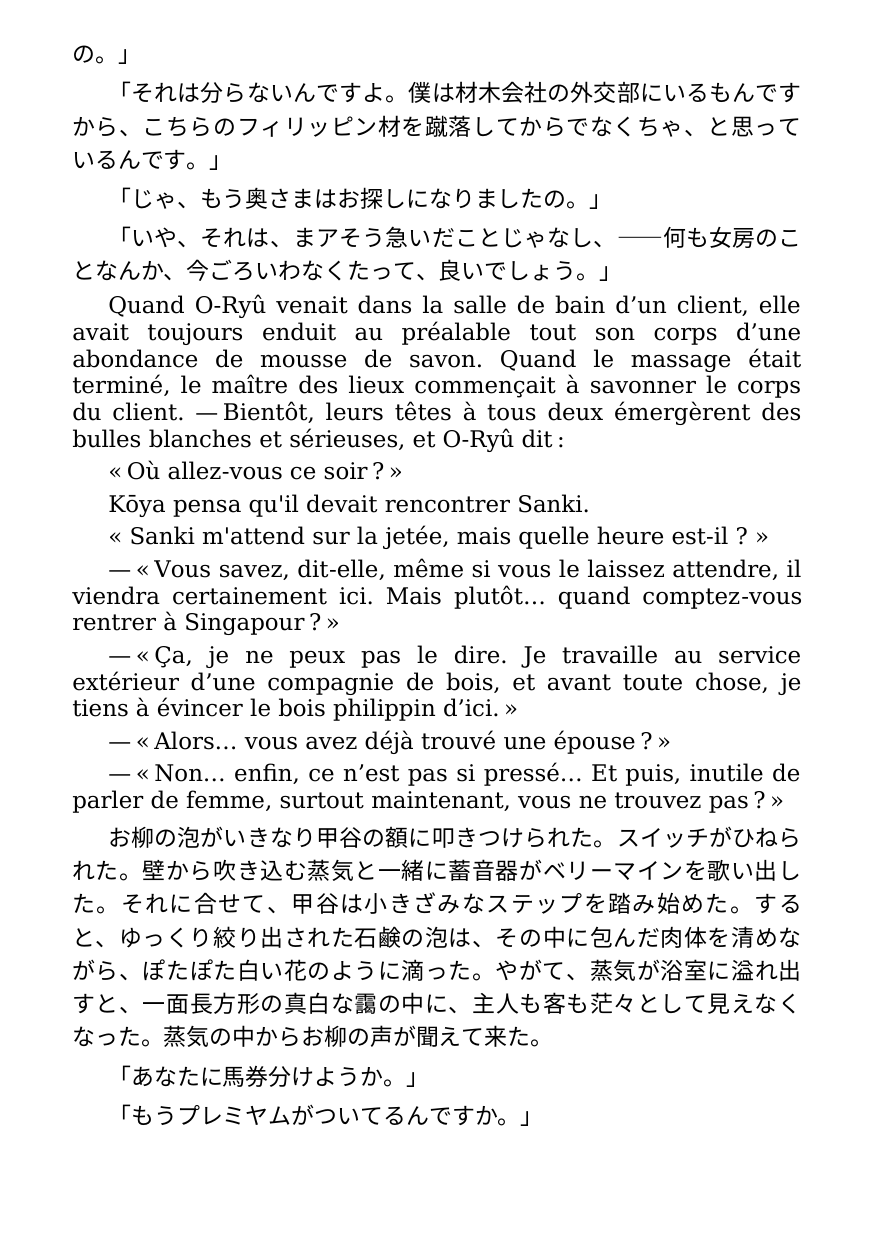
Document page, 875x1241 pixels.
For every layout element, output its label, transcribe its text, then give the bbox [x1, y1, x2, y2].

text お柳の泡がいきなり甲谷の額に叩きつけられた。スイッチがひねられた。壁から吹き込む蒸気と一緒に蓄音器がベリーマインを歌い出した。それに合せて、甲谷は小きざみなステップを踏み始めた。すると、ゆっくり絞り出された石鹸の泡は、その中に包んだ肉体を清めながら、ぽたぽた白い花のように滴った。やがて、蒸気が浴室に溢れ出すと、一面長方形の真白な靄の中に、主人も客も茫々として見えなくなった。蒸気の中からお柳の声が聞えて来た。 [72, 820, 802, 1052]
text « Sanki m'attend sur la jetée, mais quelle heure est-il ? » [72, 523, 802, 550]
text Quand O-Ryû venait dans la salle de bain d’un client, elle avait toujours enduit au préalable tout son corps d’une abondance de mousse de savon. Quand le massage était terminé, le maître des lieux commençait à savonner le corps du client. — Bientôt, leurs têtes à tous deux émergèrent des bulles blanches et sérieuses, et O-Ryû dit : [72, 292, 802, 452]
text 「じゃ、もう奥さまはお探しになりましたの。」 [72, 181, 802, 214]
text — « Alors… vous avez déjà trouvé une épouse ? » [72, 728, 802, 755]
text 「それは分らないんですよ。僕は材木会社の外交部にいるもんですから、こちらのフィリッピン材を蹴落してからでなくちゃ、と思っているんです。」 [72, 75, 802, 175]
text 「いや、それは、まアそう急いだことじゃなし、――何も女房のことなんか、今ごろいわなくたって、良いでしょう。」 [72, 220, 802, 286]
text — « Ça, je ne peux pas le dire. Je travaille au service extérieur d’une compagnie de bois, et avant toute chose, je tiens à évincer le bois philippin d’ici. » [72, 642, 802, 722]
text — « Non… enfin, ce n’est pas si pressé… Et puis, inutile de parler de femme, surtout maintenant, vous ne trouvez pas ? » [72, 761, 802, 814]
text の。」 [72, 36, 802, 69]
text 「もうプレミヤムがついてるんですか。」 [72, 1098, 802, 1131]
text 「あなたに馬券分けようか。」 [72, 1058, 802, 1092]
text « Où allez‑vous ce soir ? » [72, 458, 802, 485]
text Kōya pensa qu'il devait rencontrer Sanki. [72, 491, 802, 518]
text — « Vous savez, dit‑elle, même si vous le laissez attendre, il viendra certainement ici. Mais plutôt… quand comptez‑vous rentrer à Singapour ? » [72, 556, 802, 636]
